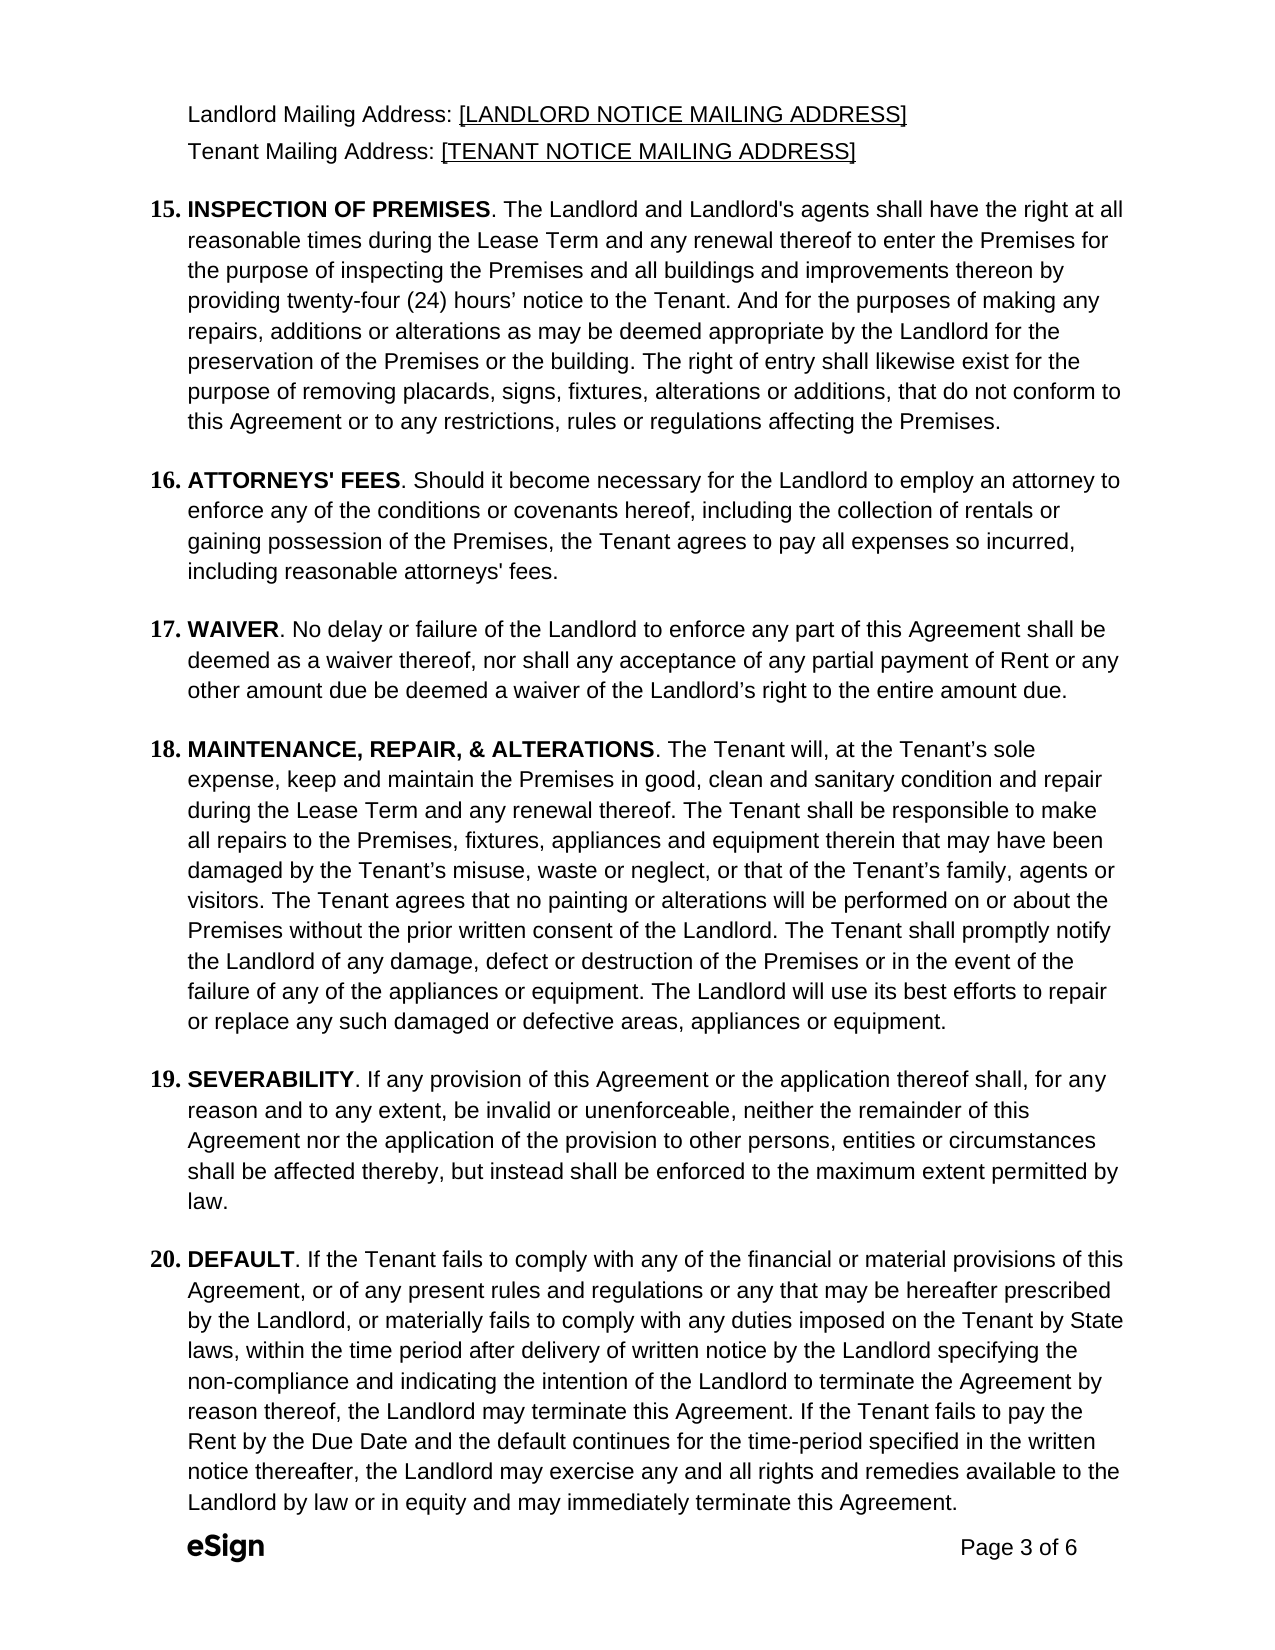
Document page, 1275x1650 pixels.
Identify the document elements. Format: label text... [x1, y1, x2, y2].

list INSPECTION OF PREMISES. The Landlord and Landlord's agents shall have the right at all reasonable times during the Lease Term and any renewal thereof to enter the Premises for the purpose of inspecting the Premises and all buildings and improvements thereon by providing twenty-four (24) hours’ notice to the Tenant. And for the purposes of making any repairs, additions or alterations as may be deemed appropriate by the Landlord for the preservation of the Premises or the building. The right of entry shall likewise exist for the purpose of removing placards, signs, fixtures, alterations or additions, that do not conform to this Agreement or to any restrictions, rules or regulations affecting the Premises. [150, 194, 1125, 434]
list DEFAULT. If the Tenant fails to comply with any of the financial or material provisions of this Agreement, or of any present rules and regulations or any that may be hereafter prescribed by the Landlord, or materially fails to comply with any duties imposed on the Tenant by State laws, within the time period after delivery of written notice by the Landlord specifying the non-compliance and indicating the intention of the Landlord to terminate the Agreement by reason thereof, the Landlord may terminate this Agreement. If the Tenant fails to pay the Rent by the Due Date and the default continues for the time-period specified in the written notice thereafter, the Landlord may exercise any and all rights and remedies available to the Landlord by law or in equity and may immediately terminate this Agreement. [150, 1244, 1125, 1515]
list ATTORNEYS' FEES. Should it become necessary for the Landlord to employ an attorney to enforce any of the conditions or covenants hereof, including the collection of rentals or gaining possession of the Premises, the Tenant agrees to pay all expenses so incurred, including reasonable attorneys' fees. [150, 465, 1125, 584]
list SEVERABILITY. If any provision of this Agreement or the application thereof shall, for any reason and to any extent, be invalid or unenforceable, neither the remainder of this Agreement nor the application of the provision to other persons, entities or circumstances shall be affected thereby, but instead shall be enforced to the maximum extent permitted by law. [150, 1064, 1125, 1214]
list Landlord Mailing Address: [LANDLORD NOTICE MAILING ADDRESS] [187, 101, 1125, 128]
list WAIVER. No delay or failure of the Landlord to enforce any part of this Agreement shall be deemed as a waiver thereof, nor shall any acceptance of any partial payment of Rent or any other amount due be deemed a waiver of the Landlord’s right to the entire amount due. [150, 614, 1125, 703]
list Tenant Mailing Address: [TENANT NOTICE MAILING ADDRESS] [187, 138, 1125, 164]
list MAINTENANCE, REPAIR, & ALTERATIONS. The Tenant will, at the Tenant’s sole expense, keep and maintain the Premises in good, clean and sanitary condition and repair during the Lease Term and any renewal thereof. The Tenant shall be responsible to make all repairs to the Premises, fixtures, appliances and equipment therein that may have been damaged by the Tenant’s misuse, waste or neglect, or that of the Tenant’s family, agents or visitors. The Tenant agrees that no painting or alterations will be performed on or about the Premises without the prior written consent of the Landlord. The Tenant shall promptly notify the Landlord of any damage, defect or destruction of the Premises or in the event of the failure of any of the appliances or equipment. The Landlord will use its best efforts to repair or replace any such damaged or defective areas, appliances or equipment. [150, 734, 1125, 1034]
